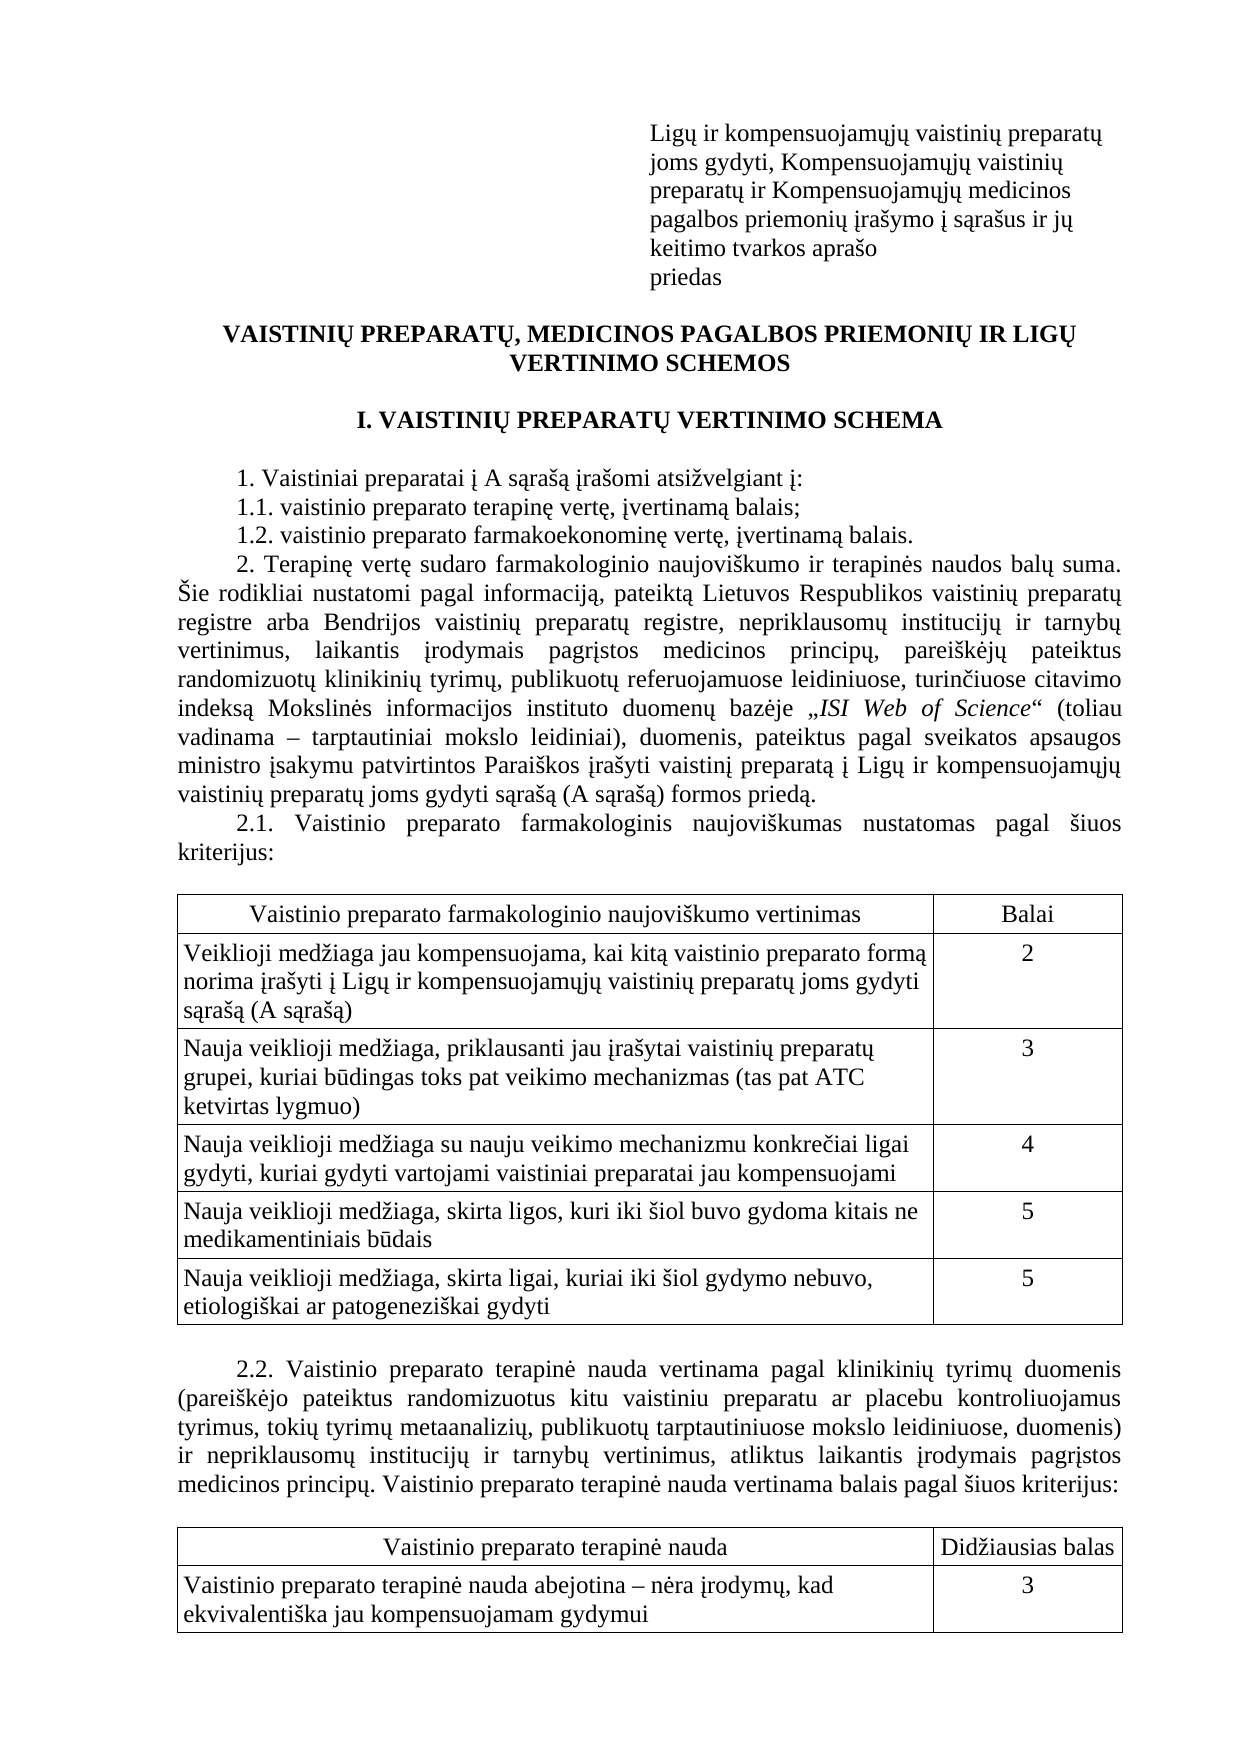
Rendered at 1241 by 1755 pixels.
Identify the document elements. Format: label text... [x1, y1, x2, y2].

text keitimo tvarkos aprašo [649, 233, 1122, 262]
table_header Didžiausias balas [934, 1528, 1122, 1565]
text 1. Vaistiniai preparatai į A sąrašą įrašomi atsižvelgiant į: [177, 463, 1122, 492]
text pagalbos priemonių įrašymo į sąrašus ir jų [649, 204, 1122, 233]
text 2.1. Vaistinio preparato farmakologinis naujoviškumas nustatomas pagal šiuos kriterijus: [177, 808, 1122, 866]
text 1.1. vaistinio preparato terapinę vertę, įvertinamą balais; [177, 492, 1122, 521]
text 1.2. vaistinio preparato farmakoekonominę vertę, įvertinamą balais. [177, 521, 1122, 549]
text 2.2. Vaistinio preparato terapinė nauda vertinama pagal klinikinių tyrimų duomenis (pareiškėjo pateiktus randomizuotus kitu vaistiniu preparatu ar placebu kontroliuojamus tyrimus, tokių tyrimų metaanalizių, publikuotų tarptautiniuose mokslo leidiniuose, duomenis) ir nepriklausomų institucijų ir tarnybų vertinimus, atliktus laikantis įrodymais pagrįstos medicinos principų. Vaistinio preparato terapinė nauda vertinama balais pagal šiuos kriterijus: [177, 1354, 1122, 1498]
table_cell 5 [934, 1192, 1122, 1257]
text joms gydyti, Kompensuojamųjų vaistinių [649, 147, 1122, 176]
text VAISTINIŲ PREPARATŲ, MEDICINOS PAGALBOS PRIEMONIŲ IR LIGŲ VERTINIMO SCHEMOS [177, 319, 1122, 377]
text priedas [649, 262, 1122, 291]
table_header Vaistinio preparato farmakologinio naujoviškumo vertinimas [178, 895, 933, 932]
table_header Balai [934, 895, 1122, 932]
table_cell 4 [934, 1125, 1122, 1191]
table_cell 3 [934, 1566, 1122, 1632]
table_cell Nauja veiklioji medžiaga su nauju veikimo mechanizmu konkrečiai ligai gydyti, kuriai gydyti vartojami vaistiniai preparatai jau kompensuojami [178, 1125, 933, 1191]
text preparatų ir Kompensuojamųjų medicinos [649, 176, 1122, 204]
table_cell 3 [934, 1029, 1122, 1124]
table_header Vaistinio preparato terapinė nauda [178, 1528, 933, 1565]
table_cell Veiklioji medžiaga jau kompensuojama, kai kitą vaistinio preparato formą norima įrašyti į Ligų ir kompensuojamųjų vaistinių preparatų joms gydyti sąrašą (A sąrašą) [178, 934, 933, 1028]
table_cell 2 [934, 934, 1122, 1028]
table_cell Nauja veiklioji medžiaga, skirta ligos, kuri iki šiol buvo gydoma kitais ne medikamentiniais būdais [178, 1192, 933, 1257]
text 2. Terapinę vertę sudaro farmakologinio naujoviškumo ir terapinės naudos balų suma. Šie rodikliai nustatomi pagal informaciją, pateiktą Lietuvos Respublikos vaistinių preparatų registre arba Bendrijos vaistinių preparatų registre, nepriklausomų institucijų ir tarnybų vertinimus, laikantis įrodymais pagrįstos medicinos principų, pareiškėjų pateiktus randomizuotų klinikinių tyrimų, publikuotų referuojamuose leidiniuose, turinčiuose citavimo indeksą Mokslinės informacijos instituto duomenų bazėje „ISI Web of Science“ (toliau vadinama – tarptautiniai mokslo leidiniai), duomenis, pateiktus pagal sveikatos apsaugos ministro įsakymu patvirtintos Paraiškos įrašyti vaistinį preparatą į Ligų ir kompensuojamųjų vaistinių preparatų joms gydyti sąrašą (A sąrašą) formos priedą. [177, 549, 1122, 808]
text I. VAISTINIŲ PREPARATŲ VERTINIMO SCHEMA [177, 406, 1122, 434]
table_cell Vaistinio preparato terapinė nauda abejotina – nėra įrodymų, kad ekvivalentiška jau kompensuojamam gydymui [178, 1566, 933, 1632]
table_cell Nauja veiklioji medžiaga, priklausanti jau įrašytai vaistinių preparatų grupei, kuriai būdingas toks pat veikimo mechanizmas (tas pat ATC ketvirtas lygmuo) [178, 1029, 933, 1124]
table_cell 5 [934, 1259, 1122, 1324]
text Ligų ir kompensuojamųjų vaistinių preparatų [649, 118, 1122, 147]
table_cell Nauja veiklioji medžiaga, skirta ligai, kuriai iki šiol gydymo nebuvo, etiologiškai ar patogeneziškai gydyti [178, 1259, 933, 1324]
